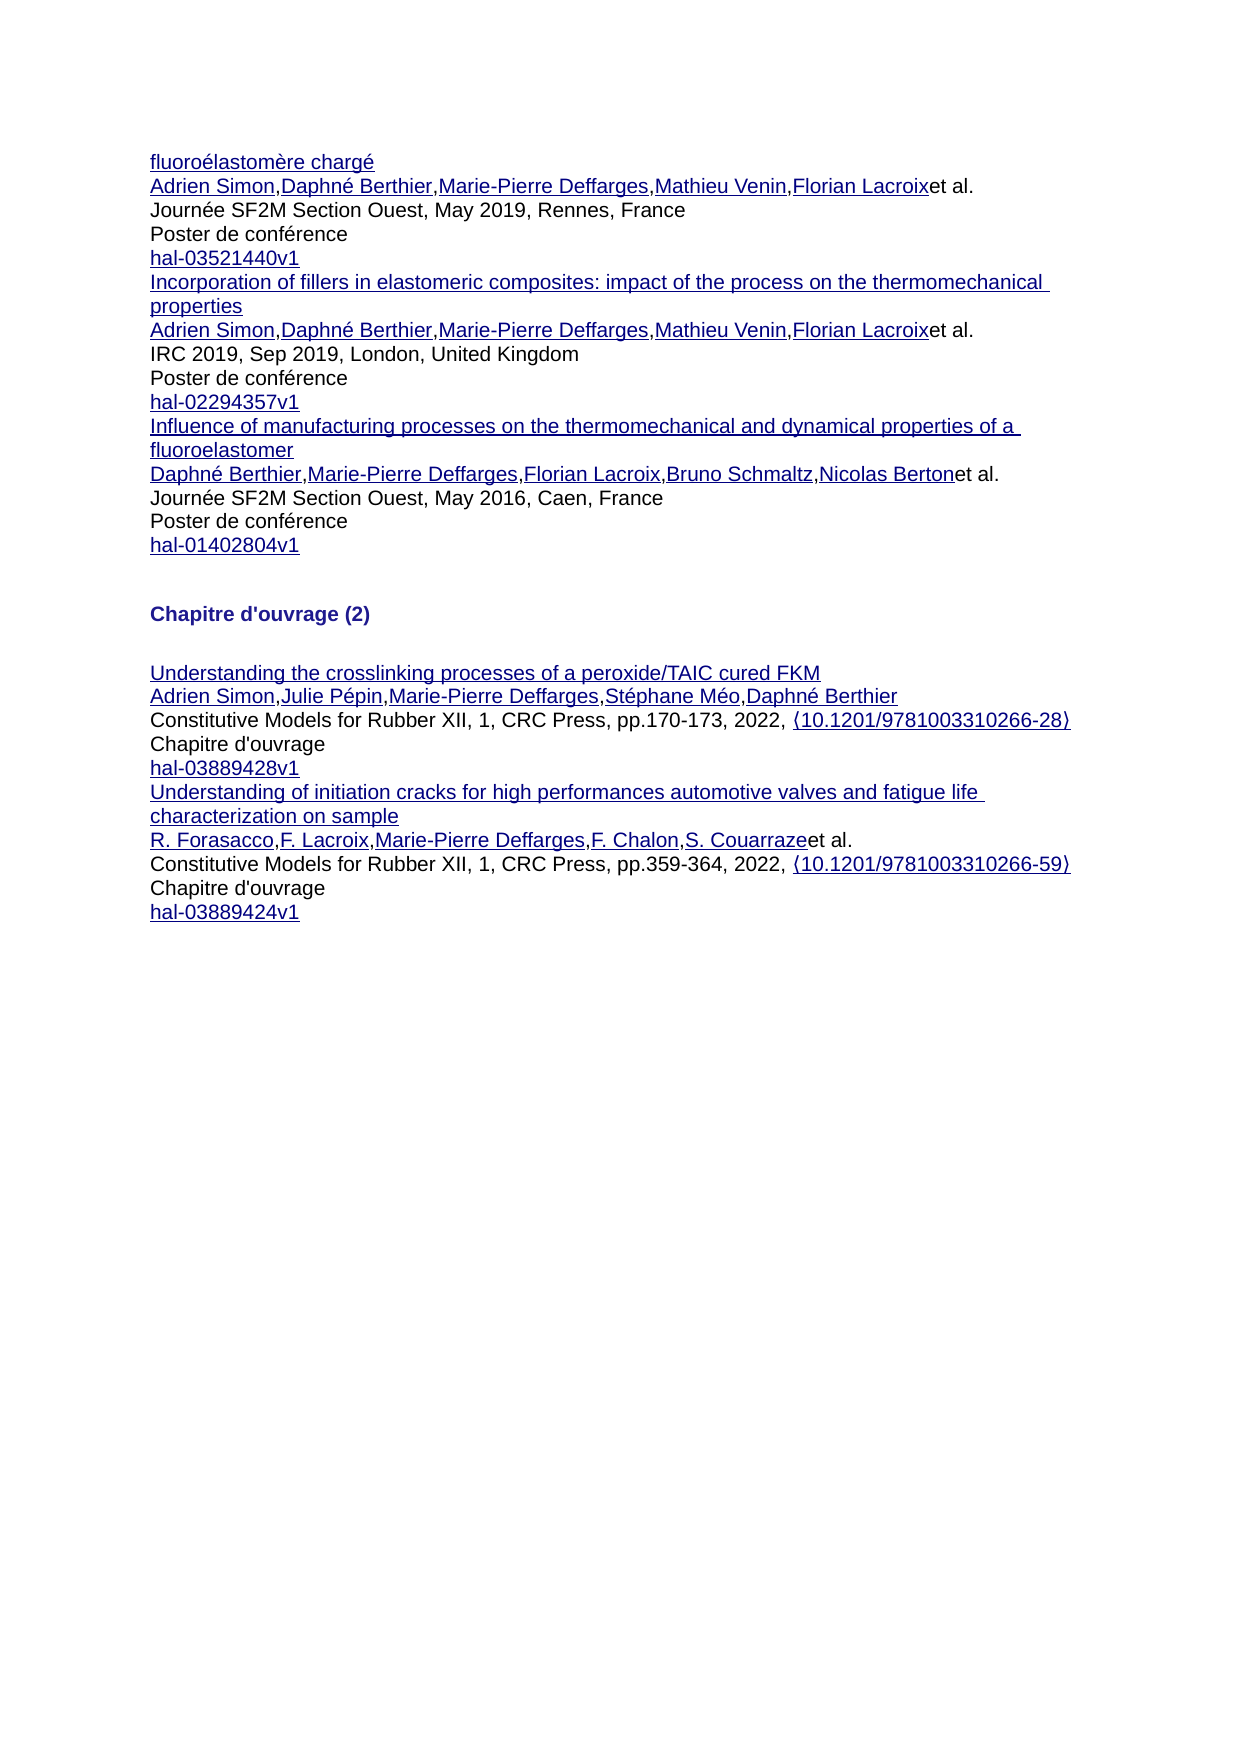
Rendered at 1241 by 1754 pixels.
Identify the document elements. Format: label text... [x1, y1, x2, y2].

subtitle Chapitre d'ouvrage (2) [150, 602, 1090, 626]
table_cell Influence of manufacturing processes on the thermomechanical and dynamical properties of a fluoroelastomer Daphné Berthier,Marie-Pierre Deffarges,Florian Lacroix,Bruno Schmaltz,Nicolas Bertonet al. Journée SF2M Section Ouest, May 2016, Caen, France Poster de conférence hal-01402804v1 [150, 414, 1090, 557]
table_cell Incorporation of fillers in elastomeric composites: impact of the process on the thermomechanical properties Adrien Simon,Daphné Berthier,Marie-Pierre Deffarges,Mathieu Venin,Florian Lacroixet al. IRC 2019, Sep 2019, London, United Kingdom Poster de conférence hal-02294357v1 [150, 270, 1090, 413]
table_header Understanding the crosslinking processes of a peroxide/TAIC cured FKM Adrien Simon,Julie Pépin,Marie-Pierre Deffarges,Stéphane Méo,Daphné Berthier Constitutive Models for Rubber XII, 1, CRC Press, pp.170-173, 2022, ⟨10.1201/9781003310266-28⟩ Chapitre d'ouvrage hal-03889428v1 [150, 660, 1090, 780]
table_header Impact de l'incorporation de nanocharges sur les performances thermomécaniques et chimiques d'un fluoroélastomère chargé Adrien Simon,Daphné Berthier,Marie-Pierre Deffarges,Mathieu Venin,Florian Lacroixet al. Journée SF2M Section Ouest, May 2019, Rennes, France Poster de conférence hal-03521440v1 [150, 150, 1090, 270]
table_cell Understanding of initiation cracks for high performances automotive valves and fatigue life characterization on sample R. Forasacco,F. Lacroix,Marie-Pierre Deffarges,F. Chalon,S. Couarrazeet al. Constitutive Models for Rubber XII, 1, CRC Press, pp.359-364, 2022, ⟨10.1201/9781003310266-59⟩ Chapitre d'ouvrage hal-03889424v1 [150, 780, 1090, 924]
